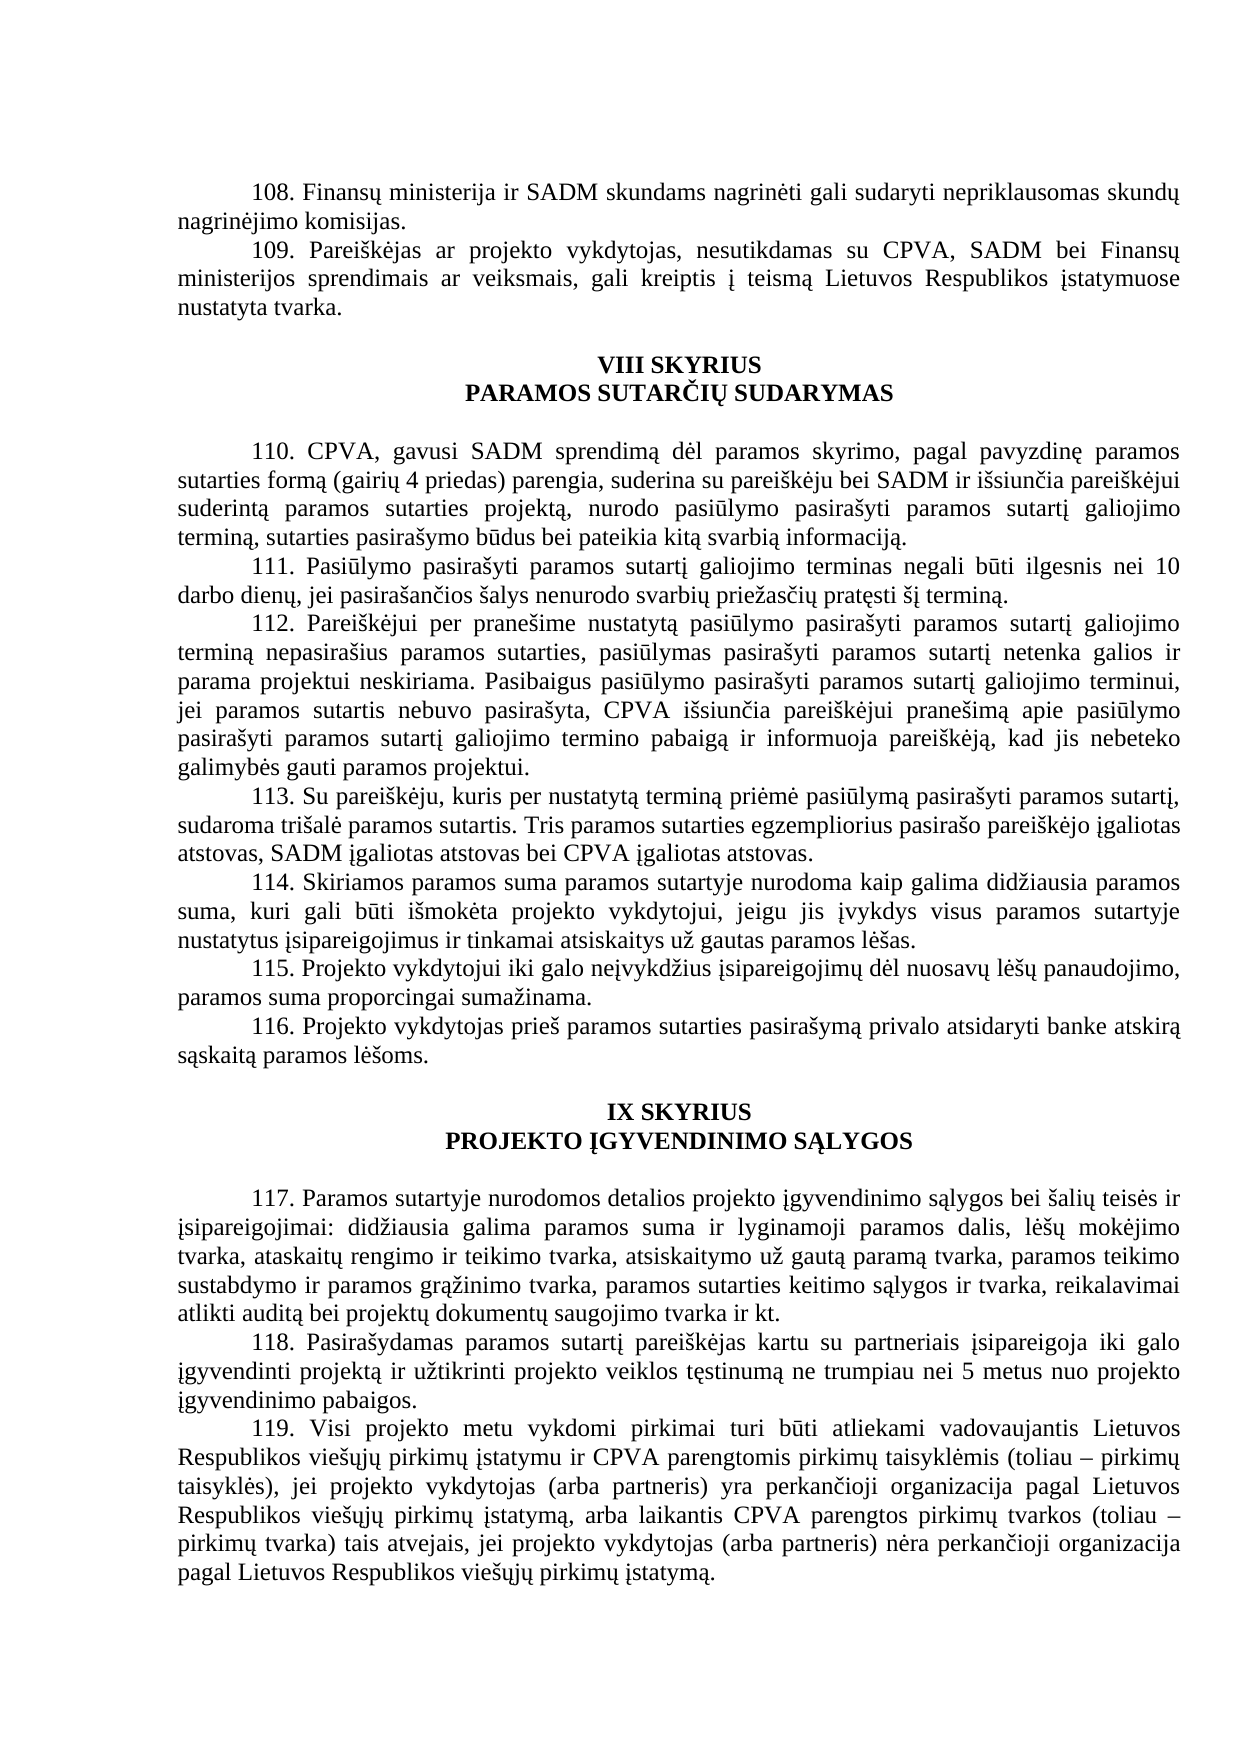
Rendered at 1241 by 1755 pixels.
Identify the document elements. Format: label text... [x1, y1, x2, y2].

text 111. Pasiūlymo pasirašyti paramos sutartį galiojimo terminas negali būti ilgesnis nei 10 darbo dienų, jei pasirašančios šalys nenurodo svarbių priežasčių pratęsti šį terminą. [177, 551, 1181, 608]
text 113. Su pareiškėju, kuris per nustatytą terminą priėmė pasiūlymą pasirašyti paramos sutartį, sudaroma trišalė paramos sutartis. Tris paramos sutarties egzempliorius pasirašo pareiškėjo įgaliotas atstovas, SADM įgaliotas atstovas bei CPVA įgaliotas atstovas. [177, 781, 1181, 867]
text 115. Projekto vykdytojui iki galo neįvykdžius įsipareigojimų dėl nuosavų lėšų panaudojimo, paramos suma proporcingai sumažinama. [177, 953, 1181, 1011]
text 114. Skiriamos paramos suma paramos sutartyje nurodoma kaip galima didžiausia paramos suma, kuri gali būti išmokėta projekto vykdytojui, jeigu jis įvykdys visus paramos sutartyje nustatytus įsipareigojimus ir tinkamai atsiskaitys už gautas paramos lėšas. [177, 867, 1181, 953]
text 119. Visi projekto metu vykdomi pirkimai turi būti atliekami vadovaujantis Lietuvos Respublikos viešųjų pirkimų įstatymu ir CPVA parengtomis pirkimų taisyklėmis (toliau – pirkimų taisyklės), jei projekto vykdytojas (arba partneris) yra perkančioji organizacija pagal Lietuvos Respublikos viešųjų pirkimų įstatymą, arba laikantis CPVA parengtos pirkimų tvarkos (toliau – pirkimų tvarka) tais atvejais, jei projekto vykdytojas (arba partneris) nėra perkančioji organizacija pagal Lietuvos Respublikos viešųjų pirkimų įstatymą. [177, 1413, 1181, 1586]
text PARAMOS SUTARČIŲ SUDARYMAS [177, 378, 1181, 407]
text PROJEKTO ĮGYVENDINIMO SĄLYGOS [177, 1126, 1181, 1155]
text 116. Projekto vykdytojas prieš paramos sutarties pasirašymą privalo atsidaryti banke atskirą sąskaitą paramos lėšoms. [177, 1011, 1181, 1068]
text 112. Pareiškėjui per pranešime nustatytą pasiūlymo pasirašyti paramos sutartį galiojimo terminą nepasirašius paramos sutarties, pasiūlymas pasirašyti paramos sutartį netenka galios ir parama projektui neskiriama. Pasibaigus pasiūlymo pasirašyti paramos sutartį galiojimo terminui, jei paramos sutartis nebuvo pasirašyta, CPVA išsiunčia pareiškėjui pranešimą apie pasiūlymo pasirašyti paramos sutartį galiojimo termino pabaigą ir informuoja pareiškėją, kad jis nebeteko galimybės gauti paramos projektui. [177, 608, 1181, 781]
text IX SKYRIUS [177, 1097, 1181, 1126]
text 109. Pareiškėjas ar projekto vykdytojas, nesutikdamas su CPVA, SADM bei Finansų ministerijos sprendimais ar veiksmais, gali kreiptis į teismą Lietuvos Respublikos įstatymuose nustatyta tvarka. [177, 235, 1181, 321]
text 110. CPVA, gavusi SADM sprendimą dėl paramos skyrimo, pagal pavyzdinę paramos sutarties formą (gairių 4 priedas) parengia, suderina su pareiškėju bei SADM ir išsiunčia pareiškėjui suderintą paramos sutarties projektą, nurodo pasiūlymo pasirašyti paramos sutartį galiojimo terminą, sutarties pasirašymo būdus bei pateikia kitą svarbią informaciją. [177, 436, 1181, 551]
text 117. Paramos sutartyje nurodomos detalios projekto įgyvendinimo sąlygos bei šalių teisės ir įsipareigojimai: didžiausia galima paramos suma ir lyginamoji paramos dalis, lėšų mokėjimo tvarka, ataskaitų rengimo ir teikimo tvarka, atsiskaitymo už gautą paramą tvarka, paramos teikimo sustabdymo ir paramos grąžinimo tvarka, paramos sutarties keitimo sąlygos ir tvarka, reikalavimai atlikti auditą bei projektų dokumentų saugojimo tvarka ir kt. [177, 1183, 1181, 1327]
text 118. Pasirašydamas paramos sutartį pareiškėjas kartu su partneriais įsipareigoja iki galo įgyvendinti projektą ir užtikrinti projekto veiklos tęstinumą ne trumpiau nei 5 metus nuo projekto įgyvendinimo pabaigos. [177, 1327, 1181, 1413]
text VIII SKYRIUS [177, 350, 1181, 378]
text 108. Finansų ministerija ir SADM skundams nagrinėti gali sudaryti nepriklausomas skundų nagrinėjimo komisijas. [177, 177, 1181, 235]
